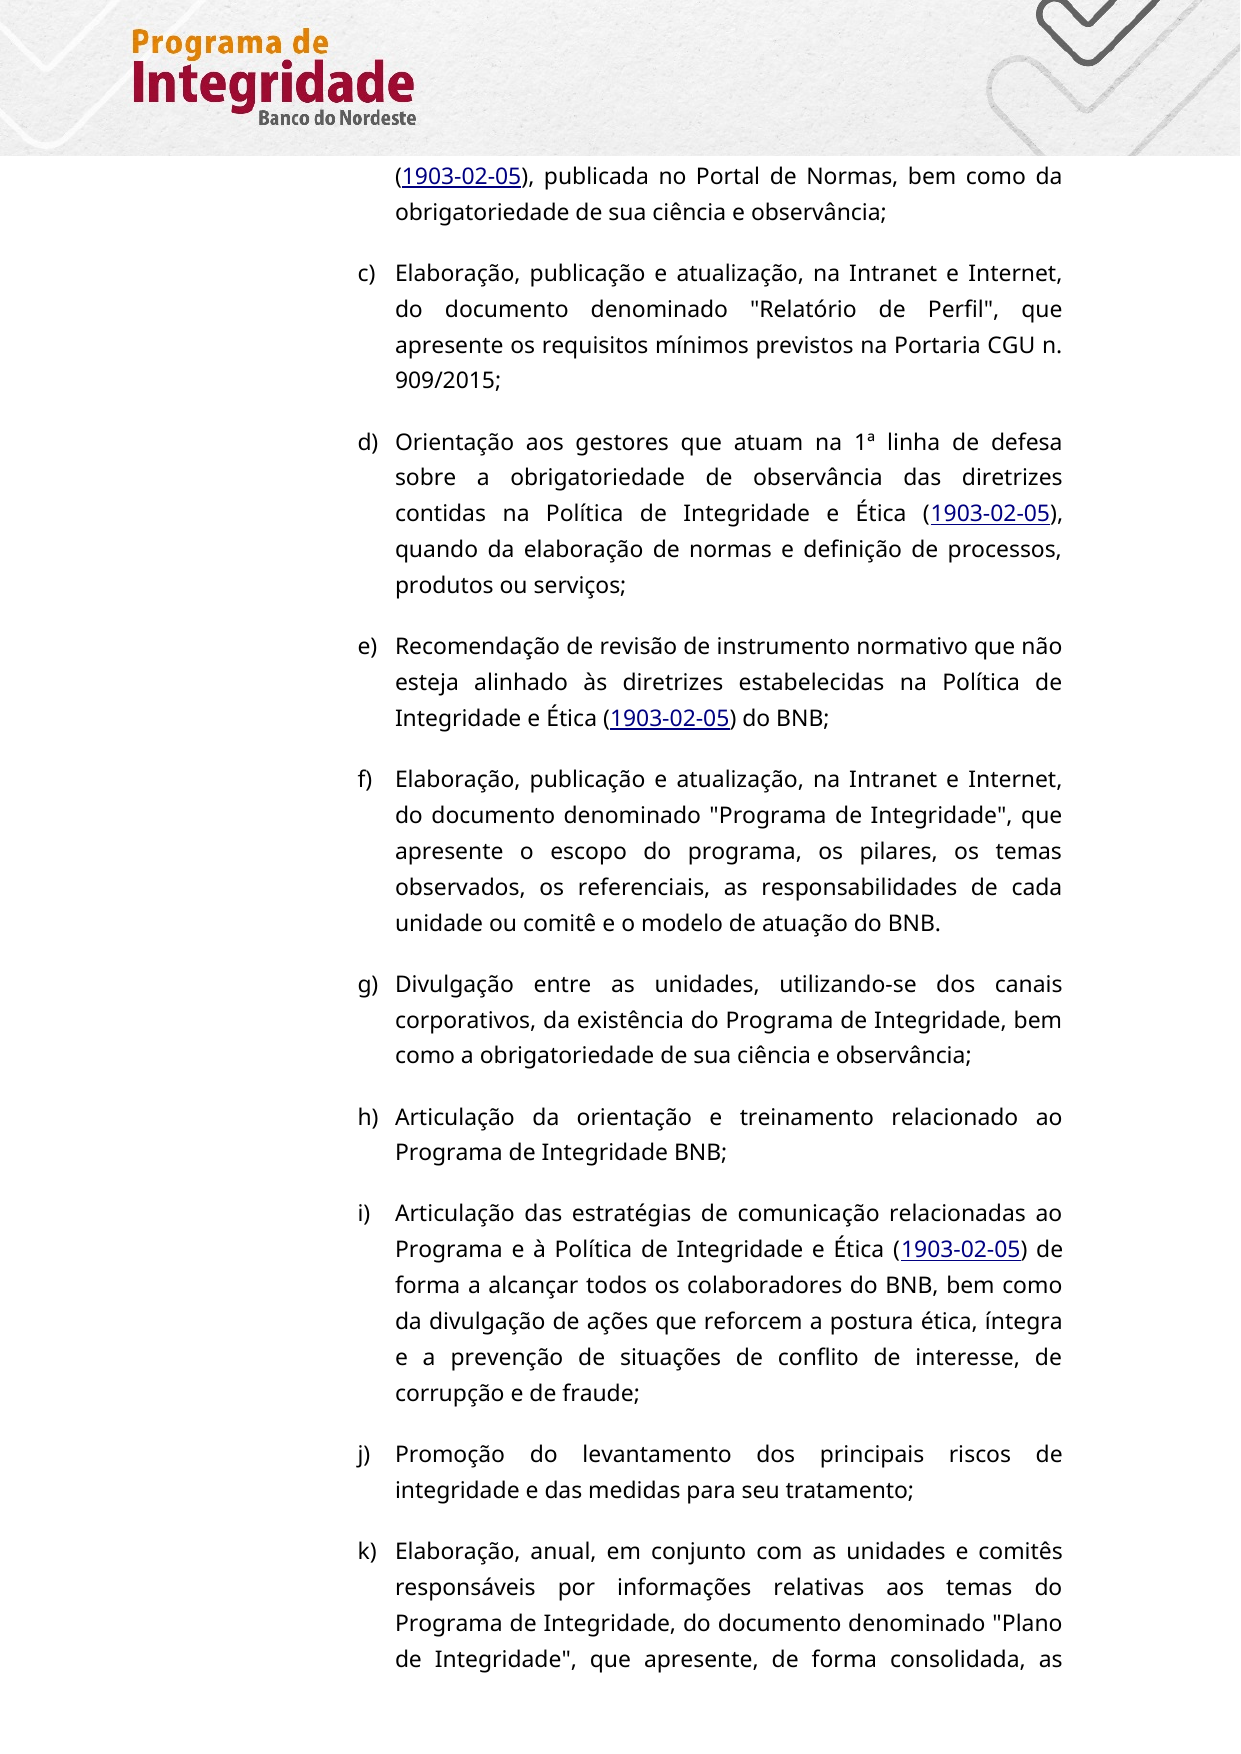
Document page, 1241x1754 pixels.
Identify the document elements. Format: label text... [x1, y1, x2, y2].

list Elaboração, publicação e atualização, na Intranet e Internet, do documento denominado "Relatório de Perfil", que apresente os requisitos mínimos previstos na Portaria CGU n. 909/2015; [357, 257, 1063, 396]
list (1903-02-05), publicada no Portal de Normas, bem como da obrigatoriedade de sua ciência e observância; [357, 156, 1063, 227]
list Elaboração, publicação e atualização, na Intranet e Internet, do documento denominado "Programa de Integridade", que apresente o escopo do programa, os pilares, os temas observados, os referenciais, as responsabilidades de cada unidade ou comitê e o modelo de atuação do BNB. [357, 763, 1063, 938]
list Articulação das estratégias de comunicação relacionadas ao Programa e à Política de Integridade e Ética (1903-02-05) de forma a alcançar todos os colaboradores do BNB, bem como da divulgação de ações que reforcem a postura ética, íntegra e a prevenção de situações de conflito de interesse, de corrupção e de fraude; [357, 1197, 1063, 1408]
list Orientação aos gestores que atuam na 1ª linha de defesa sobre a obrigatoriedade de observância das diretrizes contidas na Política de Integridade e Ética (1903-02-05), quando da elaboração de normas e definição de processos, produtos ou serviços; [357, 425, 1063, 600]
list Articulação da orientação e treinamento relacionado ao Programa de Integridade BNB; [357, 1100, 1063, 1168]
list Divulgação entre as unidades, utilizando-se dos canais corporativos, da existência do Programa de Integridade, bem como a obrigatoriedade de sua ciência e observância; [357, 968, 1063, 1071]
list Promoção do levantamento dos principais riscos de integridade e das medidas para seu tratamento; [357, 1438, 1063, 1505]
list Recomendação de revisão de instrumento normativo que não esteja alinhado às diretrizes estabelecidas na Política de Integridade e Ética (1903-02-05) do BNB; [357, 630, 1063, 733]
list Elaboração, anual, em conjunto com as unidades e comitês responsáveis por informações relativas aos temas do Programa de Integridade, do documento denominado "Plano de Integridade", que apresente, de forma consolidada, as [357, 1535, 1063, 1674]
